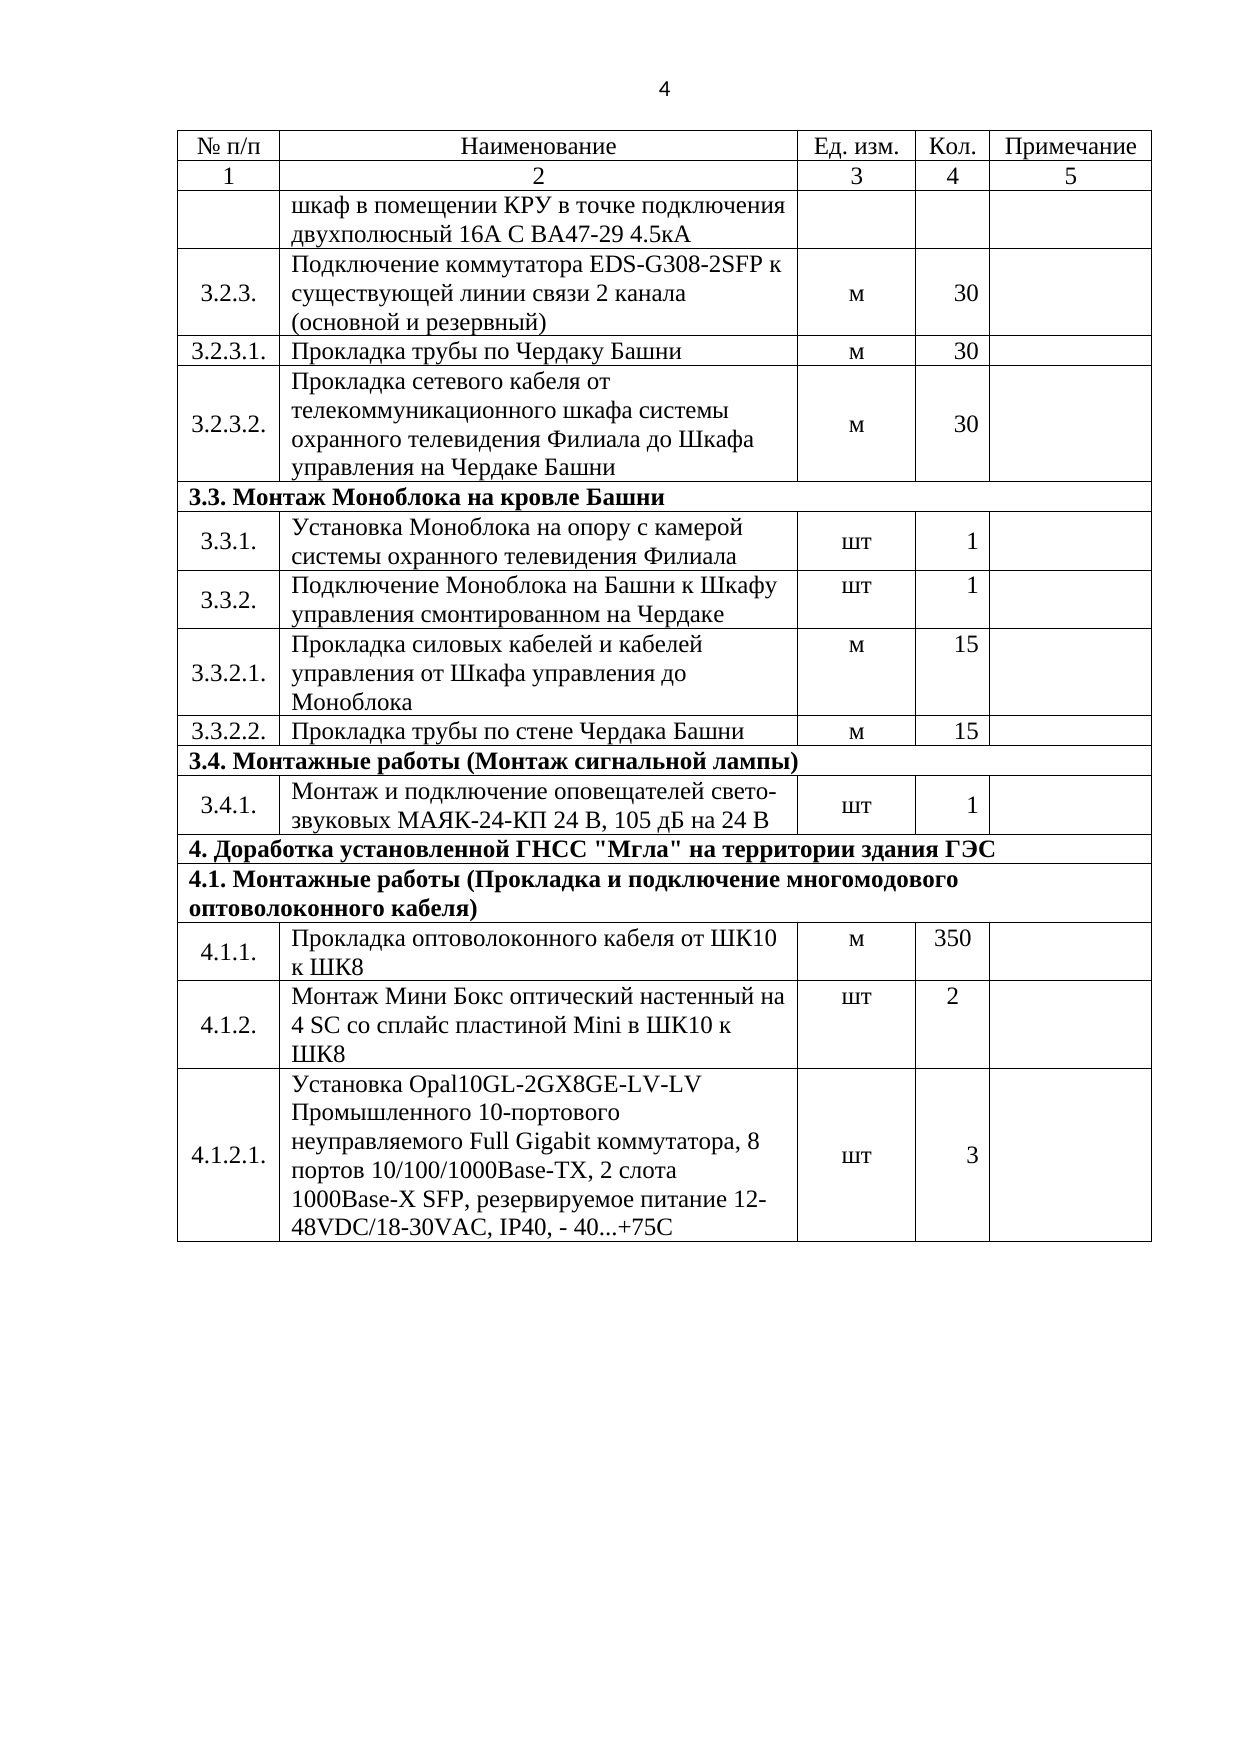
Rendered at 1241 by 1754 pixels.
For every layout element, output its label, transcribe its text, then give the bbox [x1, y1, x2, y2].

table_cell Прокладка трубы по стене Чердака Башни [280, 716, 797, 745]
table_cell [990, 776, 1151, 833]
table_cell м [798, 336, 915, 365]
table_cell 15 [916, 629, 989, 715]
table_cell [178, 776, 279, 833]
table_cell м [798, 923, 915, 980]
table_cell Установка Моноблока на опору с камерой системы охранного телевидения Филиала [280, 512, 797, 569]
table_cell [178, 716, 279, 745]
table_cell 3 [798, 161, 915, 189]
table_cell шт [798, 981, 915, 1068]
table_cell [990, 336, 1151, 365]
table_cell Подключение Моноблока на Башни к Шкафу управления смонтированном на Чердаке [280, 571, 797, 628]
table_cell 1 [916, 512, 989, 569]
table_cell [990, 366, 1151, 481]
table_cell Прокладка трубы по Чердаку Башни [280, 336, 797, 365]
table_cell шт [798, 512, 915, 569]
table_cell Монтажные работы (Прокладка и подключение многомодового оптоволоконного кабеля) [178, 864, 1151, 922]
table_cell [178, 629, 279, 715]
table_header Примечание [990, 131, 1151, 160]
table_cell Прокладка оптоволоконного кабеля от ШК10 к ШК8 [280, 923, 797, 980]
table_cell 30 [916, 336, 989, 365]
table_cell 30 [916, 366, 989, 481]
table_cell Монтаж Моноблока на кровле Башни [178, 482, 1151, 511]
table_cell шкаф в помещении КРУ в точке подключения двухполюсный 16А С ВА47-29 4.5кА [280, 191, 797, 248]
table_header Наименование [280, 131, 797, 160]
table_header Ед. изм. [798, 131, 915, 160]
table_cell [916, 191, 989, 248]
table_cell [178, 249, 279, 335]
table_cell Установка Opal10GL-2GX8GE-LV-LV Промышленного 10-портового неуправляемого Full Gigabit коммутатора, 8 портов 10/100/1000Base-TX, 2 слота 1000Base-X SFP, резервируемое питание 12-48VDC/18-30VAC, IP40, - 40...+75C [280, 1069, 797, 1241]
table_cell 1 [916, 571, 989, 628]
table_cell м [798, 716, 915, 745]
table_cell 1 [916, 776, 989, 833]
table_cell м [798, 629, 915, 715]
table_cell 4 [916, 161, 989, 189]
table_cell [990, 1069, 1151, 1241]
table_cell [990, 191, 1151, 248]
table_cell 3 [916, 1069, 989, 1241]
table_cell Монтаж и подключение оповещателей свето-звуковых МАЯК-24-КП 24 В, 105 дБ на 24 В [280, 776, 797, 833]
table_cell м [798, 249, 915, 335]
table_cell [178, 191, 279, 248]
table_cell Монтажные работы (Монтаж сигнальной лампы) [178, 746, 1151, 775]
table_cell Прокладка сетевого кабеля от телекоммуникационного шкафа системы охранного телевидения Филиала до Шкафа управления на Чердаке Башни [280, 366, 797, 481]
table_cell 5 [990, 161, 1151, 189]
table_cell [178, 981, 279, 1068]
table_cell м [798, 366, 915, 481]
table_header № п/п [178, 131, 279, 160]
table_cell шт [798, 1069, 915, 1241]
table_cell [798, 191, 915, 248]
table_cell 2 [916, 981, 989, 1068]
table_cell [990, 716, 1151, 745]
table_cell [178, 366, 279, 481]
table_header Кол. [916, 131, 989, 160]
table_cell 15 [916, 716, 989, 745]
table_cell шт [798, 571, 915, 628]
table_cell [178, 923, 279, 980]
table_cell 350 [916, 923, 989, 980]
table_cell Подключение коммутатора EDS-G308-2SFP к существующей линии связи 2 канала (основной и резервный) [280, 249, 797, 335]
table_cell Прокладка силовых кабелей и кабелей управления от Шкафа управления до Моноблока [280, 629, 797, 715]
table_cell 1 [178, 161, 279, 189]
table_cell Доработка установленной ГНСС "Мгла" на территории здания ГЭС [178, 835, 1151, 863]
table_cell [990, 249, 1151, 335]
table_cell [178, 336, 279, 365]
table_cell [178, 512, 279, 569]
table_cell [990, 981, 1151, 1068]
table_cell [990, 512, 1151, 569]
table_cell 30 [916, 249, 989, 335]
table_cell [990, 629, 1151, 715]
table_cell [990, 923, 1151, 980]
table_cell 2 [280, 161, 797, 189]
table_cell Монтаж Мини Бокс оптический настенный на 4 SC со сплайс пластиной Mini в ШК10 к ШК8 [280, 981, 797, 1068]
table_cell [178, 1069, 279, 1241]
table_cell [990, 571, 1151, 628]
table_cell [178, 571, 279, 628]
table_cell шт [798, 776, 915, 833]
